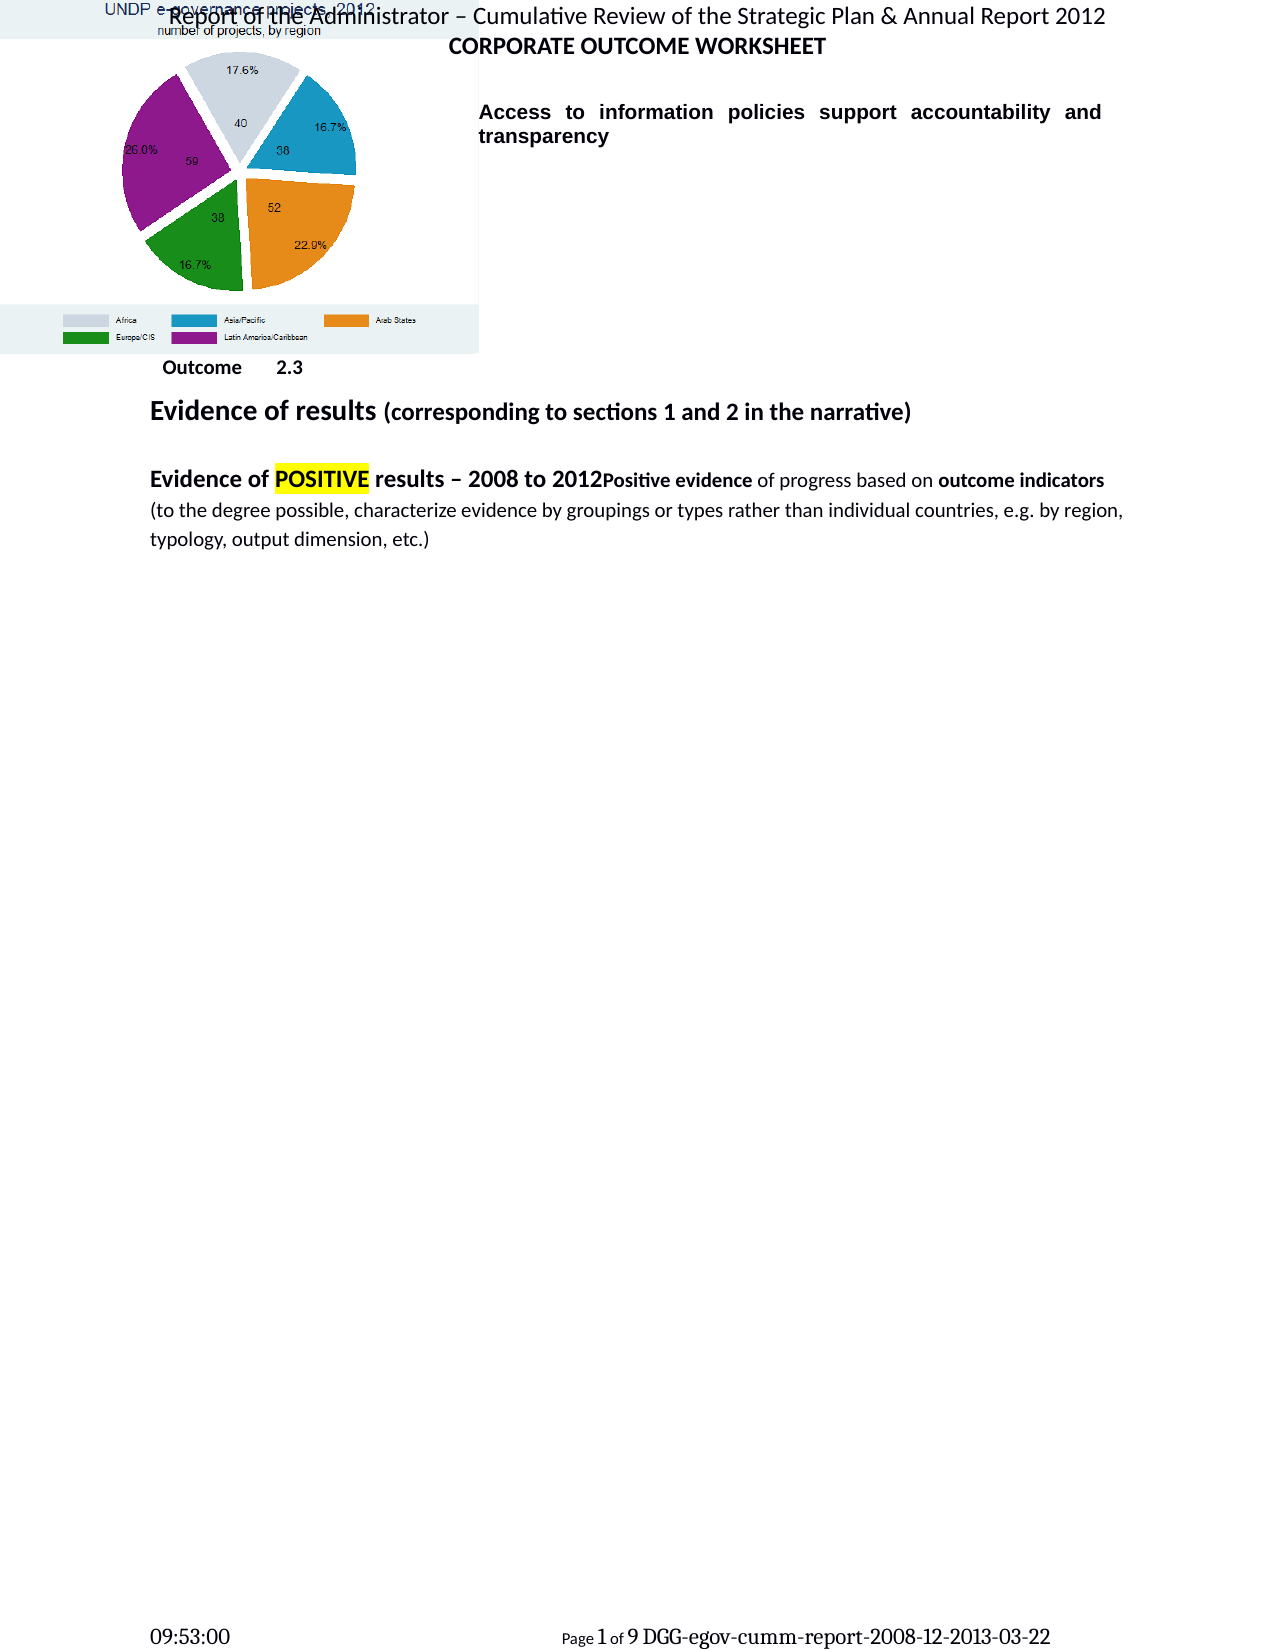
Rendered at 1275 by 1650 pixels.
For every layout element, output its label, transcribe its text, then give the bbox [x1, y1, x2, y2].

text Evidence of POSITIVE results – 2008 to 2012Positive evidence of progress based on outcome indicators (to the degree possible, characterize evidence by groupings or types rather than individual countries, e.g. by region, typology, output dimension, etc.) [150, 463, 1125, 552]
table_header Access to information policies support accountability and transparency [326, 88, 1114, 392]
picture [0, 0, 479, 354]
table_header 2.3 [253, 354, 326, 392]
table_header Outcome [116, 354, 253, 392]
text Evidence of results (corresponding to sections 1 and 2 in the narrative) [150, 392, 1125, 428]
